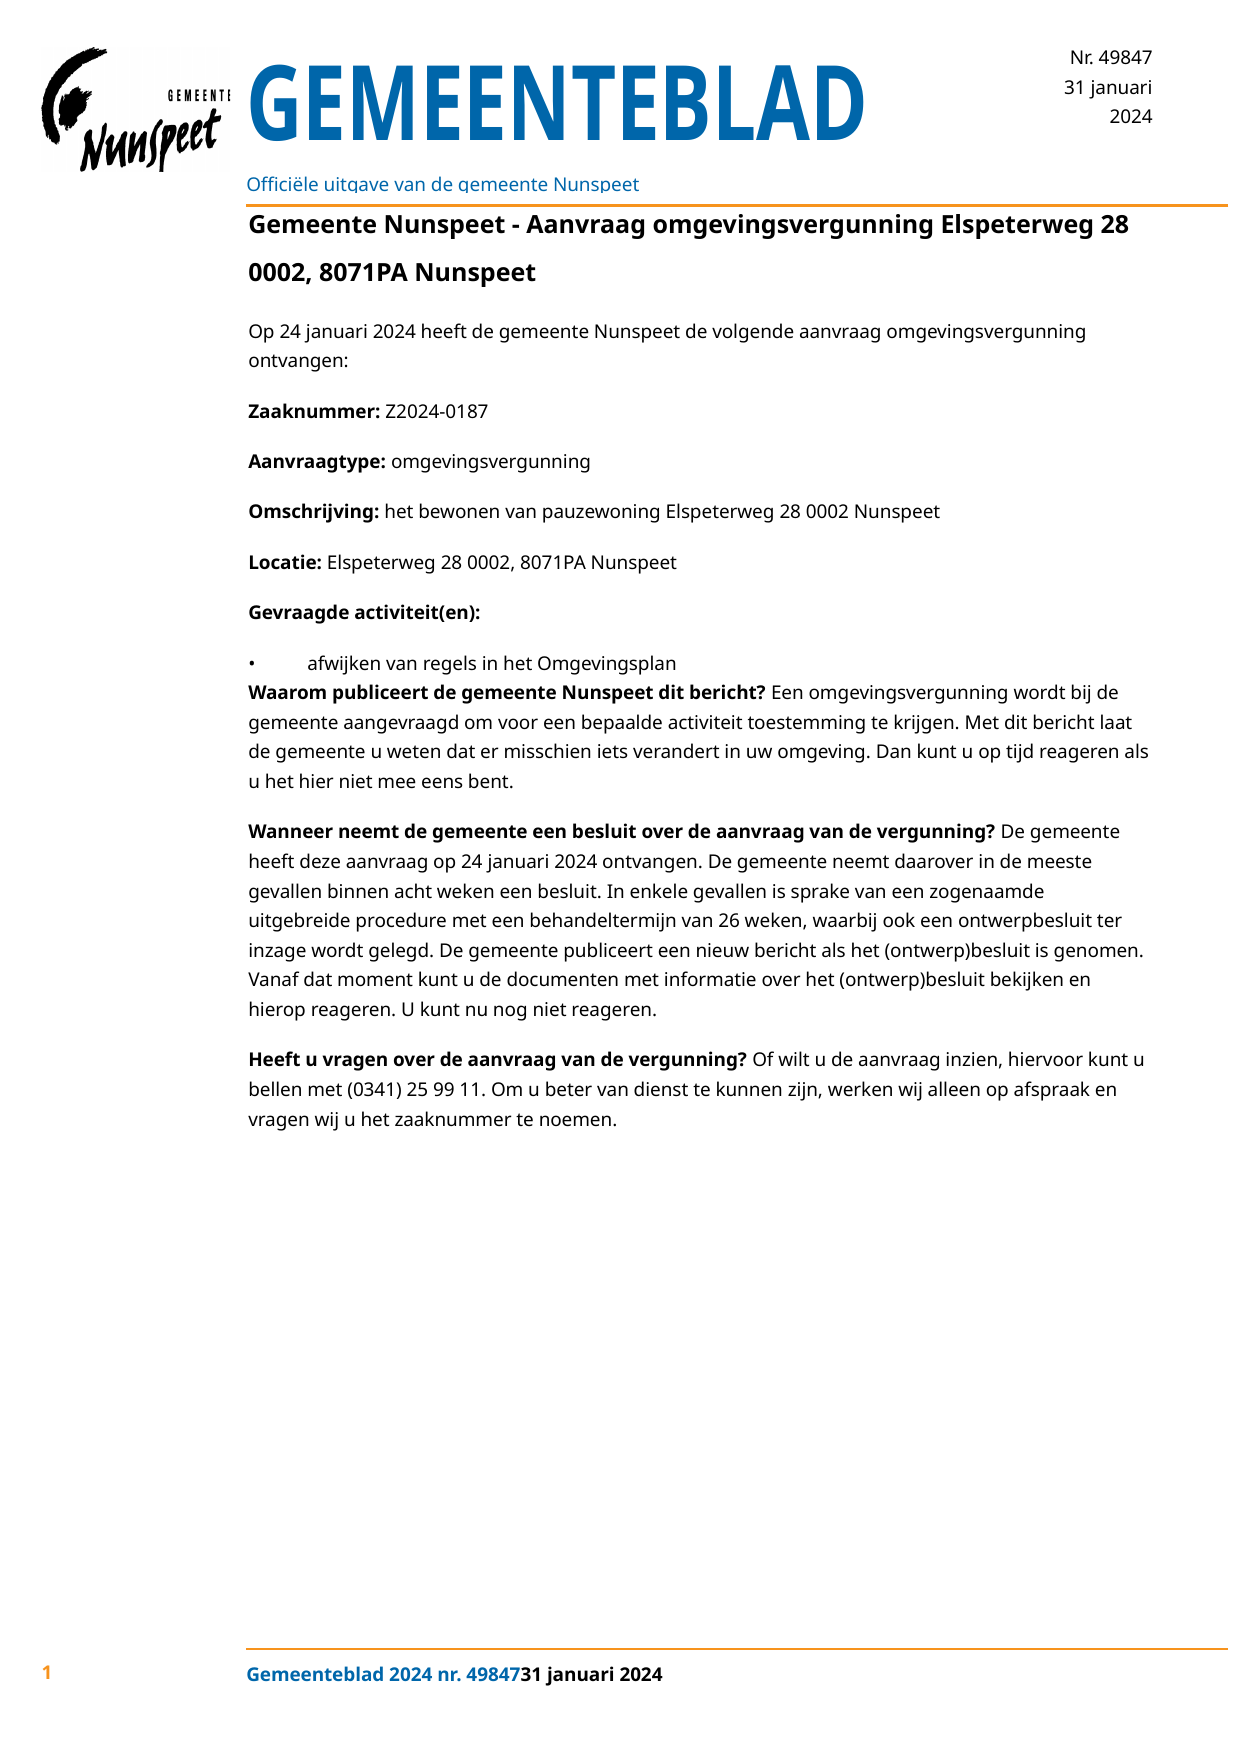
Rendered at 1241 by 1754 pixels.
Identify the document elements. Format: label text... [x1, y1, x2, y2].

text Zaaknummer: Z2024-0187 [248, 398, 1152, 424]
text Waarom publiceert de gemeente Nunspeet dit bericht? Een omgevingsvergunning wordt bij de gemeente aangevraagd om voor een bepaalde activiteit toestemming te krijgen. Met dit bericht laat de gemeente u weten dat er misschien iets verandert in uw omgeving. Dan kunt u op tijd reageren als u het hier niet mee eens bent. [248, 679, 1152, 794]
text Aanvraagtype: omgevingsvergunning [248, 448, 1152, 474]
picture [41, 47, 231, 172]
text Omschrijving: het bewonen van pauzewoning Elspeterweg 28 0002 Nunspeet [248, 499, 1152, 524]
text Op 24 januari 2024 heeft de gemeente Nunspeet de volgende aanvraag omgevingsvergunning ontvangen: [248, 318, 1152, 373]
text Gevraagde activiteit(en): [248, 599, 1152, 625]
text Wanneer neemt de gemeente een besluit over de aanvraag van de vergunning? De gemeente heeft deze aanvraag op 24 januari 2024 ontvangen. De gemeente neemt daarover in de meeste gevallen binnen acht weken een besluit. In enkele gevallen is sprake van een zogenaamde uitgebreide procedure met een behandeltermijn van 26 weken, waarbij ook een ontwerpbesluit ter inzage wordt gelegd. De gemeente publiceert een nieuw bericht als het (ontwerp)besluit is genomen. Vanaf dat moment kunt u de documenten met informatie over het (ontwerp)besluit bekijken en hierop reageren. U kunt nu nog niet reageren. [248, 819, 1152, 1022]
text Locatie: Elspeterweg 28 0002, 8071PA Nunspeet [248, 549, 1152, 575]
list afwijken van regels in het Omgevingsplan [248, 650, 1152, 676]
text Heeft u vragen over de aanvraag van de vergunning? Of wilt u de aanvraag inzien, hiervoor kunt u bellen met (0341) 25 99 11. Om u beter van dienst te kunnen zijn, werken wij alleen op afspraak en vragen wij u het zaaknummer te noemen. [248, 1047, 1152, 1132]
text Gemeente Nunspeet - Aanvraag omgevingsvergunning Elspeterweg 28 0002, 8071PA Nunspeet [248, 207, 1152, 288]
